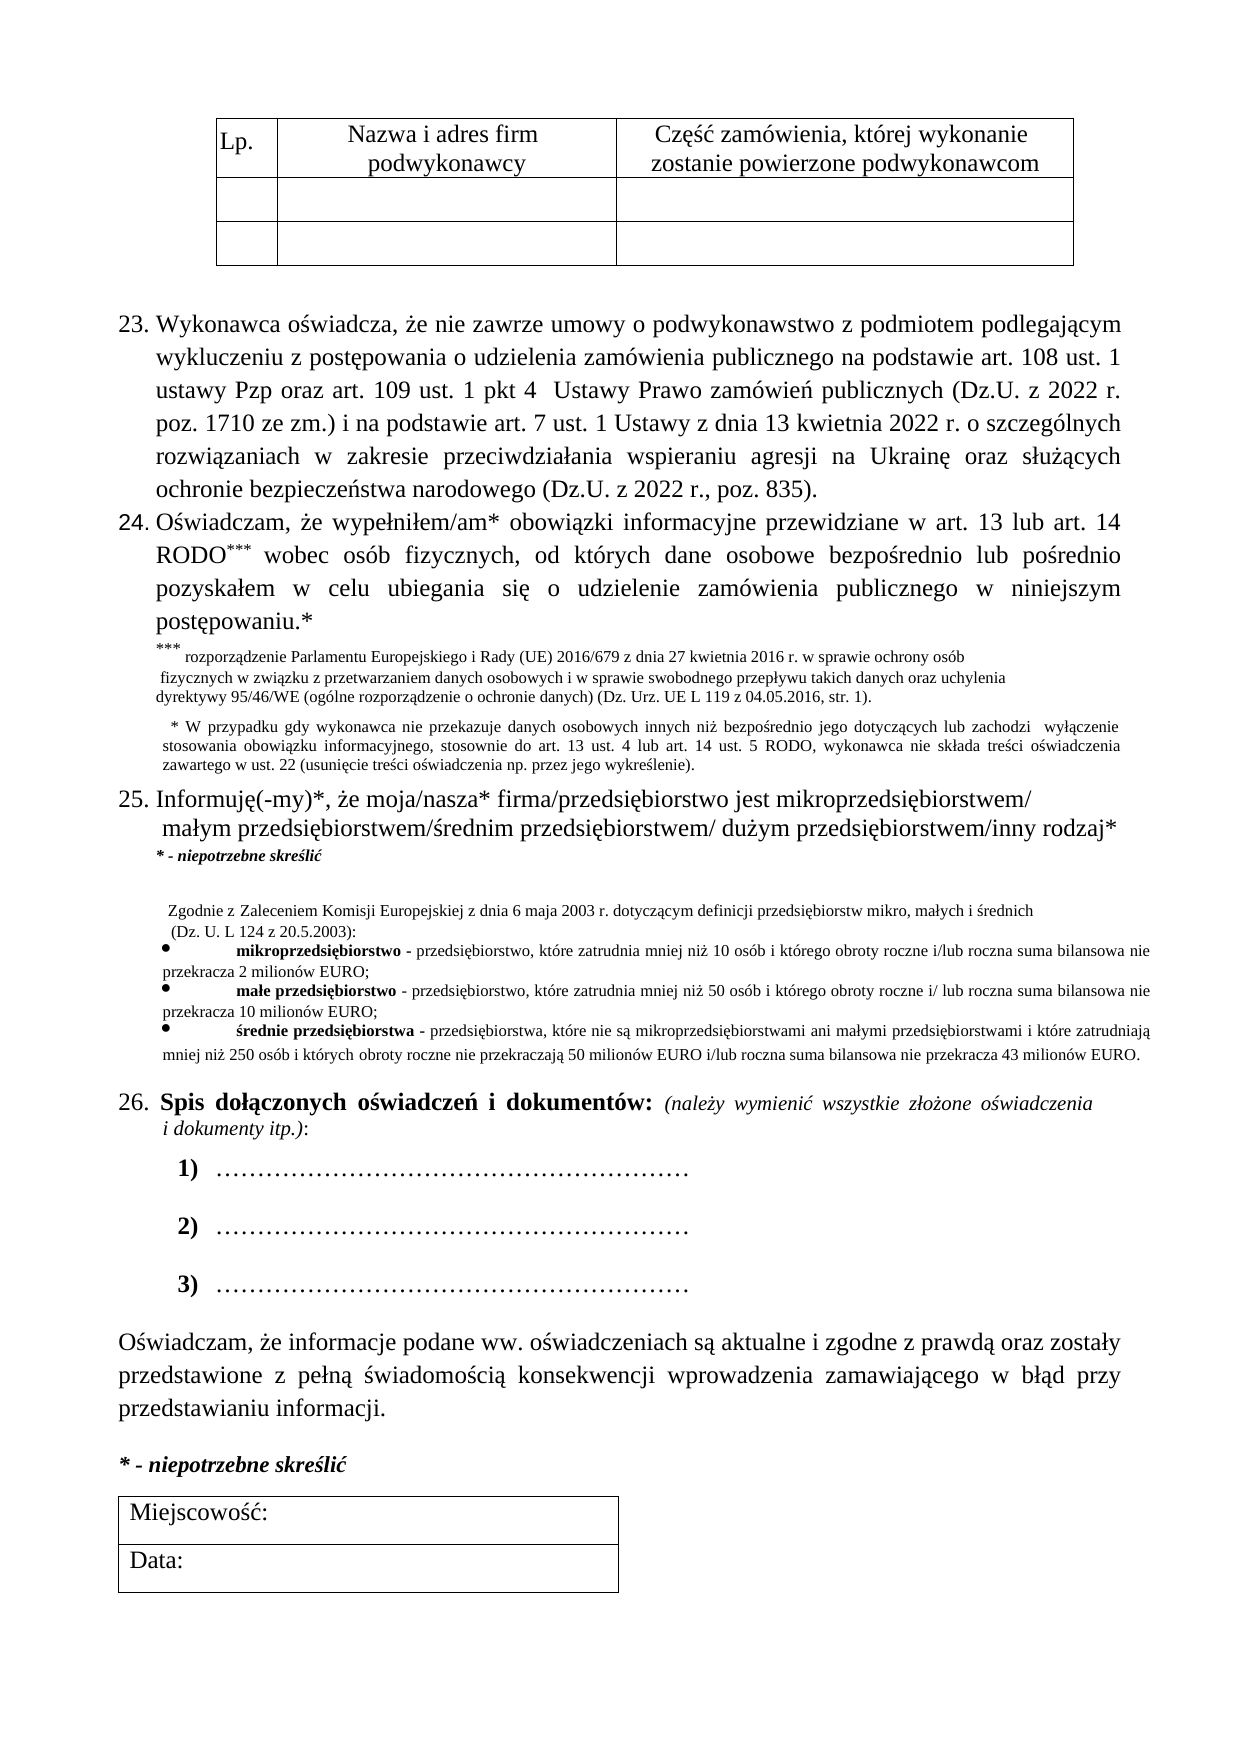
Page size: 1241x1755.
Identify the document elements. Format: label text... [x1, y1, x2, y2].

table_cell [617, 178, 1073, 221]
table_header Lp. [217, 119, 277, 177]
list średnie przedsiębiorstwa - przedsiębiorstwa, które nie są mikroprzedsiębiorstwami ani małymi przedsiębiorstwami i które zatrudniają mniej niż 250 osób i których obroty roczne nie przekraczają 50 milionów EURO i/lub roczna suma bilansowa nie przekracza 43 milionów EURO. [162, 1021, 1152, 1065]
text dyrektywy 95/46/WE (ogólne rozporządzenie o ochronie danych) (Dz. Urz. UE L 119 z 04.05.2016, str. 1). [118, 687, 1122, 706]
list mikroprzedsiębiorstwo - przedsiębiorstwo, które zatrudnia mniej niż 10 osób i którego obroty roczne i/lub roczna suma bilansowa nie przekracza 2 milionów EURO; [162, 941, 1152, 981]
table_cell [217, 178, 277, 221]
text Oświadczam, że informacje podane ww. oświadczeniach są aktualne i zgodne z prawdą oraz zostały przedstawione z pełną świadomością konsekwencji wprowadzenia zamawiającego w błąd przy przedstawianiu informacji. [118, 1327, 1122, 1422]
table_header Miejscowość: [119, 1497, 618, 1544]
table_cell [278, 222, 616, 265]
text * - niepotrzebne skreślić [118, 1451, 1122, 1479]
table_header Nazwa i adres firm podwykonawcy [278, 119, 616, 177]
text małym przedsiębiorstwem/średnim przedsiębiorstwem/ dużym przedsiębiorstwem/inny rodzaj* [118, 813, 1122, 842]
list ………………………………………………… [177, 1153, 1122, 1181]
text 26. Spis dołączonych oświadczeń i dokumentów: (należy wymienić wszystkie złożone oświadczenia i dokumenty itp.): [118, 1087, 1122, 1140]
table_cell [617, 222, 1073, 265]
text * - niepotrzebne skreślić [103, 842, 1152, 866]
text (Dz. U. L 124 z 20.5.2003): [148, 921, 1152, 941]
text fizycznych w związku z przetwarzaniem danych osobowych i w sprawie swobodnego przepływu takich danych oraz uchylenia [118, 668, 1122, 687]
table_header Część zamówienia, której wykonanie zostanie powierzone podwykonawcom [617, 119, 1073, 177]
list ………………………………………………… [177, 1269, 1122, 1297]
list Informuję(-my)*, że moja/nasza* firma/przedsiębiorstwo jest mikroprzedsiębiorstwem/ [118, 784, 1122, 813]
table_cell [278, 178, 616, 221]
table_cell Data: [119, 1545, 618, 1592]
list Wykonawca oświadcza, że nie zawrze umowy o podwykonawstwo z podmiotem podlegającym wykluczeniu z postępowania o udzielenia zamówienia publicznego na podstawie art. 108 ust. 1 ustawy Pzp oraz art. 109 ust. 1 pkt 4 Ustawy Prawo zamówień publicznych (Dz.U. z 2022 r. poz. 1710 ze zm.) i na podstawie art. 7 ust. 1 Ustawy z dnia 13 kwietnia 2022 r. o szczególnych rozwiązaniach w zakresie przeciwdziałania wspieraniu agresji na Ukrainę oraz służących ochronie bezpieczeństwa narodowego (Dz.U. z 2022 r., poz. 835). [118, 309, 1122, 503]
text Zgodnie z Zaleceniem Komisji Europejskiej z dnia 6 maja 2003 r. dotyczącym definicji przedsiębiorstw mikro, małych i średnich [148, 897, 1152, 921]
list Oświadczam, że wypełniłem/am* obowiązki informacyjne przewidziane w art. 13 lub art. 14 RODO*** wobec osób fizycznych, od których dane osobowe bezpośrednio lub pośrednio pozyskałem w celu ubiegania się o udzielenie zamówienia publicznego w niniejszym postępowaniu.* [118, 507, 1122, 635]
table_cell [217, 222, 277, 265]
text *** rozporządzenie Parlamentu Europejskiego i Rady (UE) 2016/679 z dnia 27 kwietnia 2016 r. w sprawie ochrony osób [156, 639, 1122, 668]
text * W przypadku gdy wykonawca nie przekazuje danych osobowych innych niż bezpośrednio jego dotyczących lub zachodzi wyłączenie stosowania obowiązku informacyjnego, stosownie do art. 13 ust. 4 lub art. 14 ust. 5 RODO, wykonawca nie składa treści oświadczenia zawartego w ust. 22 (usunięcie treści oświadczenia np. przez jego wykreślenie). [118, 717, 1122, 774]
list małe przedsiębiorstwo - przedsiębiorstwo, które zatrudnia mniej niż 50 osób i którego obroty roczne i/ lub roczna suma bilansowa nie przekracza 10 milionów EURO; [162, 981, 1152, 1021]
list ………………………………………………… [177, 1211, 1122, 1239]
